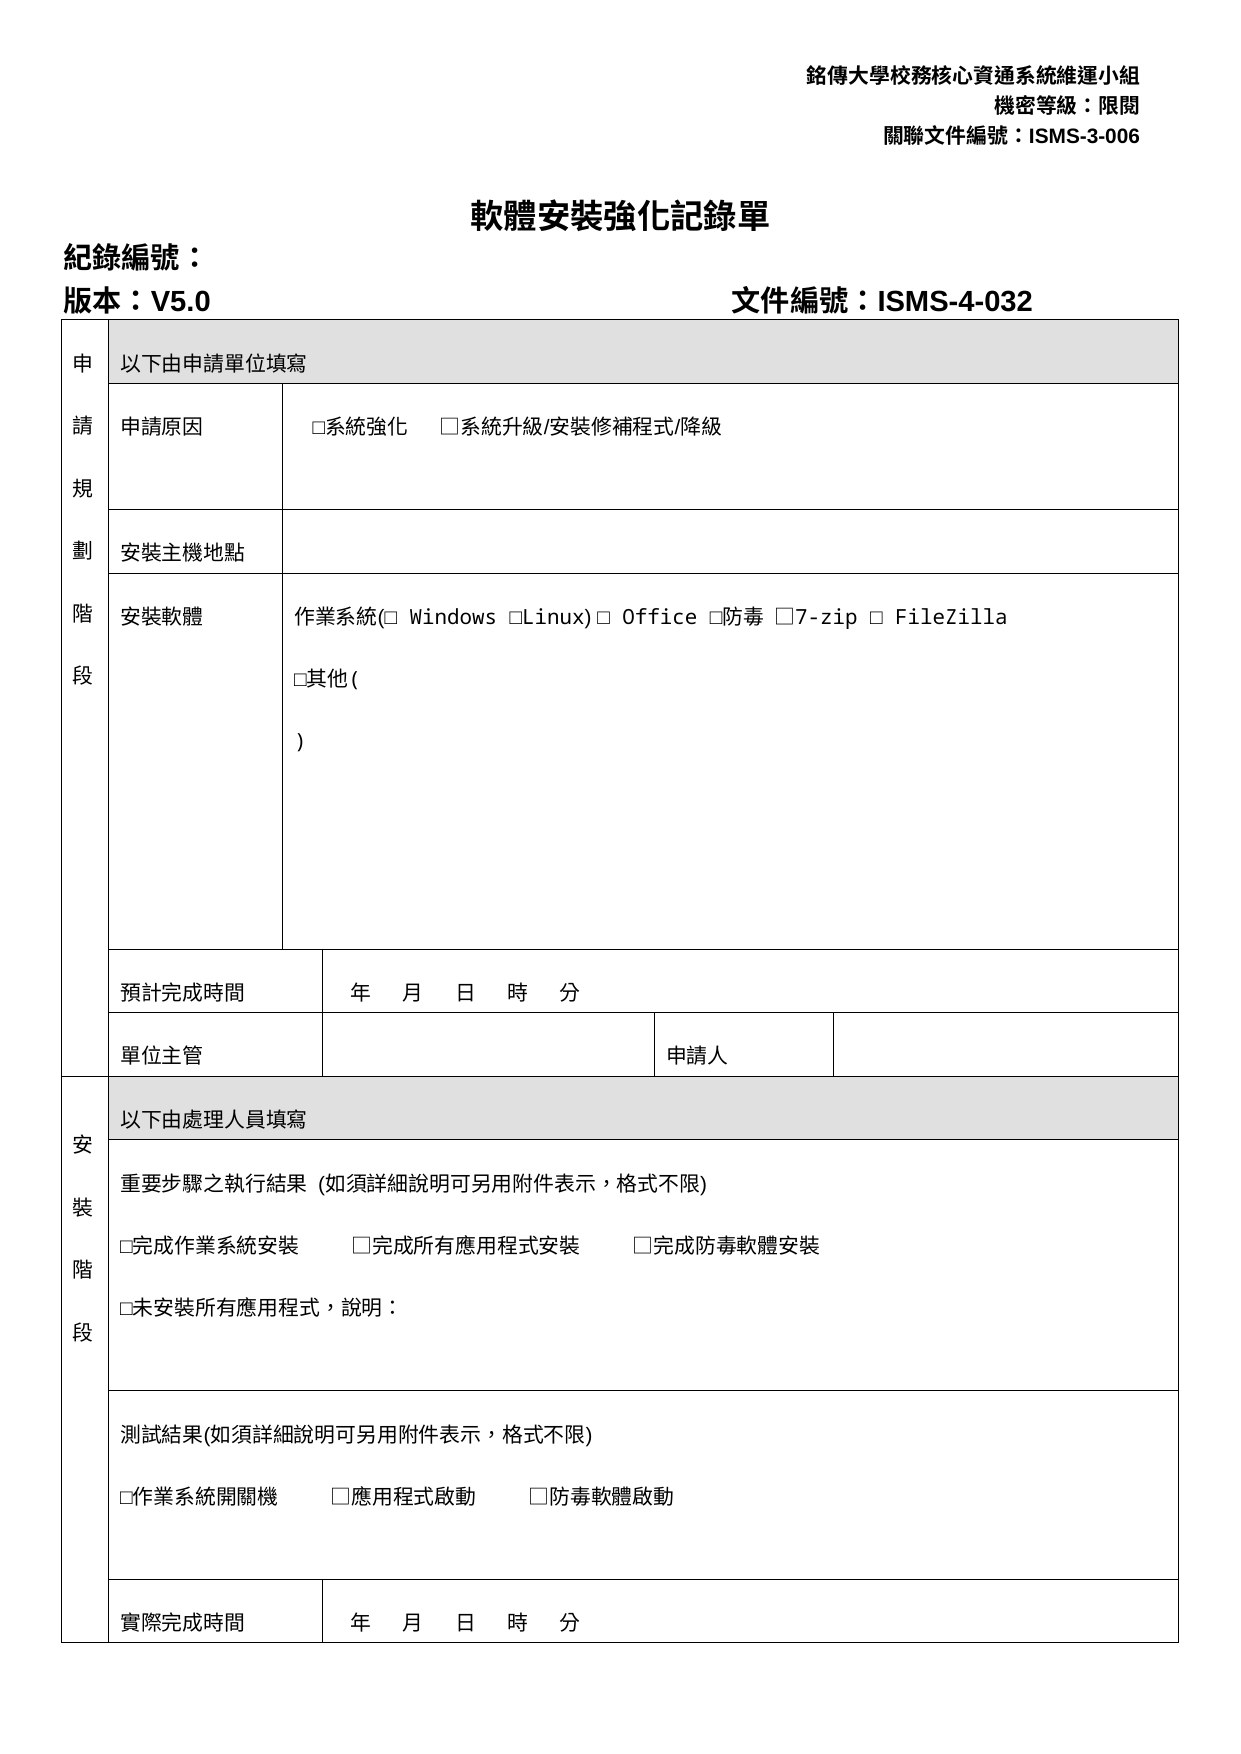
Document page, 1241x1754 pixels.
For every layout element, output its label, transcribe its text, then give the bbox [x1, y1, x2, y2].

table_cell [283, 510, 1178, 572]
table_cell 安裝軟體 [109, 574, 282, 948]
table_cell 年 月 日 時 分 [323, 1580, 1178, 1642]
table_cell 實際完成時間 [109, 1580, 322, 1642]
table_cell 預計完成時間 [109, 950, 322, 1012]
table_cell [323, 1013, 654, 1076]
table_cell 單位主管 [109, 1013, 322, 1076]
table_cell 重要步驟之執行結果 (如須詳細說明可另用附件表示，格式不限) □完成作業系統安裝 □完成所有應用程式安裝 □完成防毒軟體安裝 □未安裝所有應用程式，說明： [109, 1140, 1178, 1390]
text 軟體安裝強化記錄單 [100, 172, 1140, 235]
table_cell 測試結果(如須詳細說明可另用附件表示，格式不限) □作業系統開關機 □應用程式啟動 □防毒軟體啟動 [109, 1391, 1178, 1579]
table_cell [834, 1013, 1178, 1076]
table_cell 申請人 [655, 1013, 833, 1076]
table_cell 年 月 日 時 分 [323, 950, 1178, 1012]
table_cell 安裝 階 段 [62, 1077, 108, 1642]
table_cell 安裝主機地點 [109, 510, 282, 572]
table_header 申請規劃階段 [62, 320, 108, 1076]
table_cell □系統強化 □系統升級/安裝修補程式/降級 [283, 384, 1178, 509]
table_cell 申請原因 [109, 384, 282, 509]
text 版本：V5.0 文件編號：ISMS-4-032 [63, 277, 1169, 319]
table_cell 以下由處理人員填寫 [109, 1077, 1178, 1139]
table_cell 作業系統(□ Windows □Linux) □ Office □防毒 □7-zip □ FileZilla □其他( ) [283, 574, 1178, 948]
table_header 以下由申請單位填寫 [109, 320, 1178, 383]
text 紀錄編號： [63, 235, 1140, 277]
